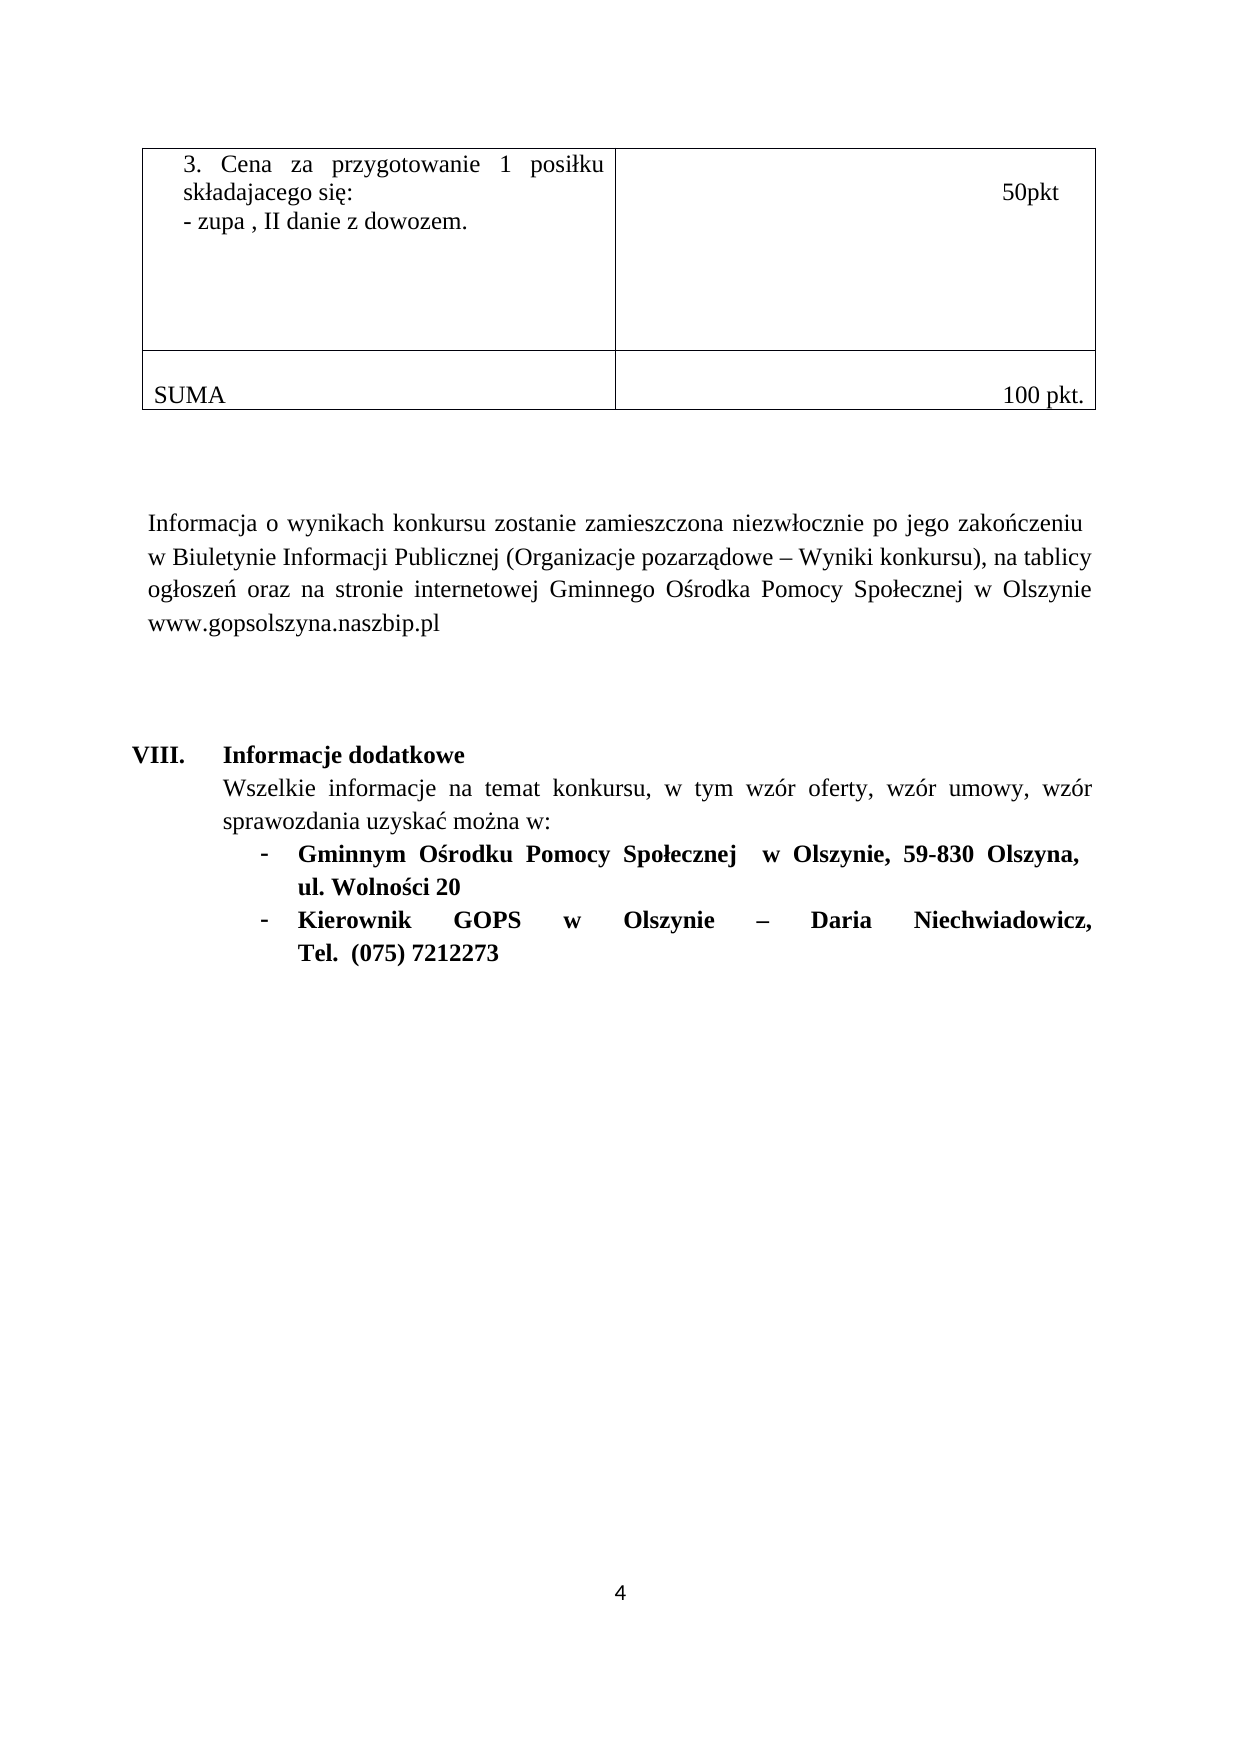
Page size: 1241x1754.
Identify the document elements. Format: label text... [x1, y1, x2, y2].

list Kierownik GOPS w Olszynie – Daria Niechwiadowicz, Tel. (075) 7212273 [260, 905, 1093, 967]
list Wszelkie informacje na temat konkursu, w tym wzór oferty, wzór umowy, wzór sprawozdania uzyskać można w: [223, 773, 1093, 834]
table_cell 50pkt [616, 149, 1095, 350]
table_cell 100 pkt. [616, 351, 1095, 408]
text Informacja o wynikach konkursu zostanie zamieszczona niezwłocznie po jego zakończeniu w Biuletynie Informacji Publicznej (Organizacje pozarządowe – Wyniki konkursu), na tablicy ogłoszeń oraz na stronie internetowej Gminnego Ośrodka Pomocy Społecznej w Olszynie www.gopsolszyna.naszbip.pl [148, 508, 1093, 636]
list Informacje dodatkowe [185, 740, 1093, 768]
table_cell SUMA [143, 351, 615, 408]
list Gminnym Ośrodku Pomocy Społecznej w Olszynie, 59-830 Olszyna, ul. Wolności 20 [260, 839, 1093, 901]
table_cell 3. Cena za przygotowanie 1 posiłku składajacego się: - zupa , II danie z dowozem. [143, 149, 615, 350]
